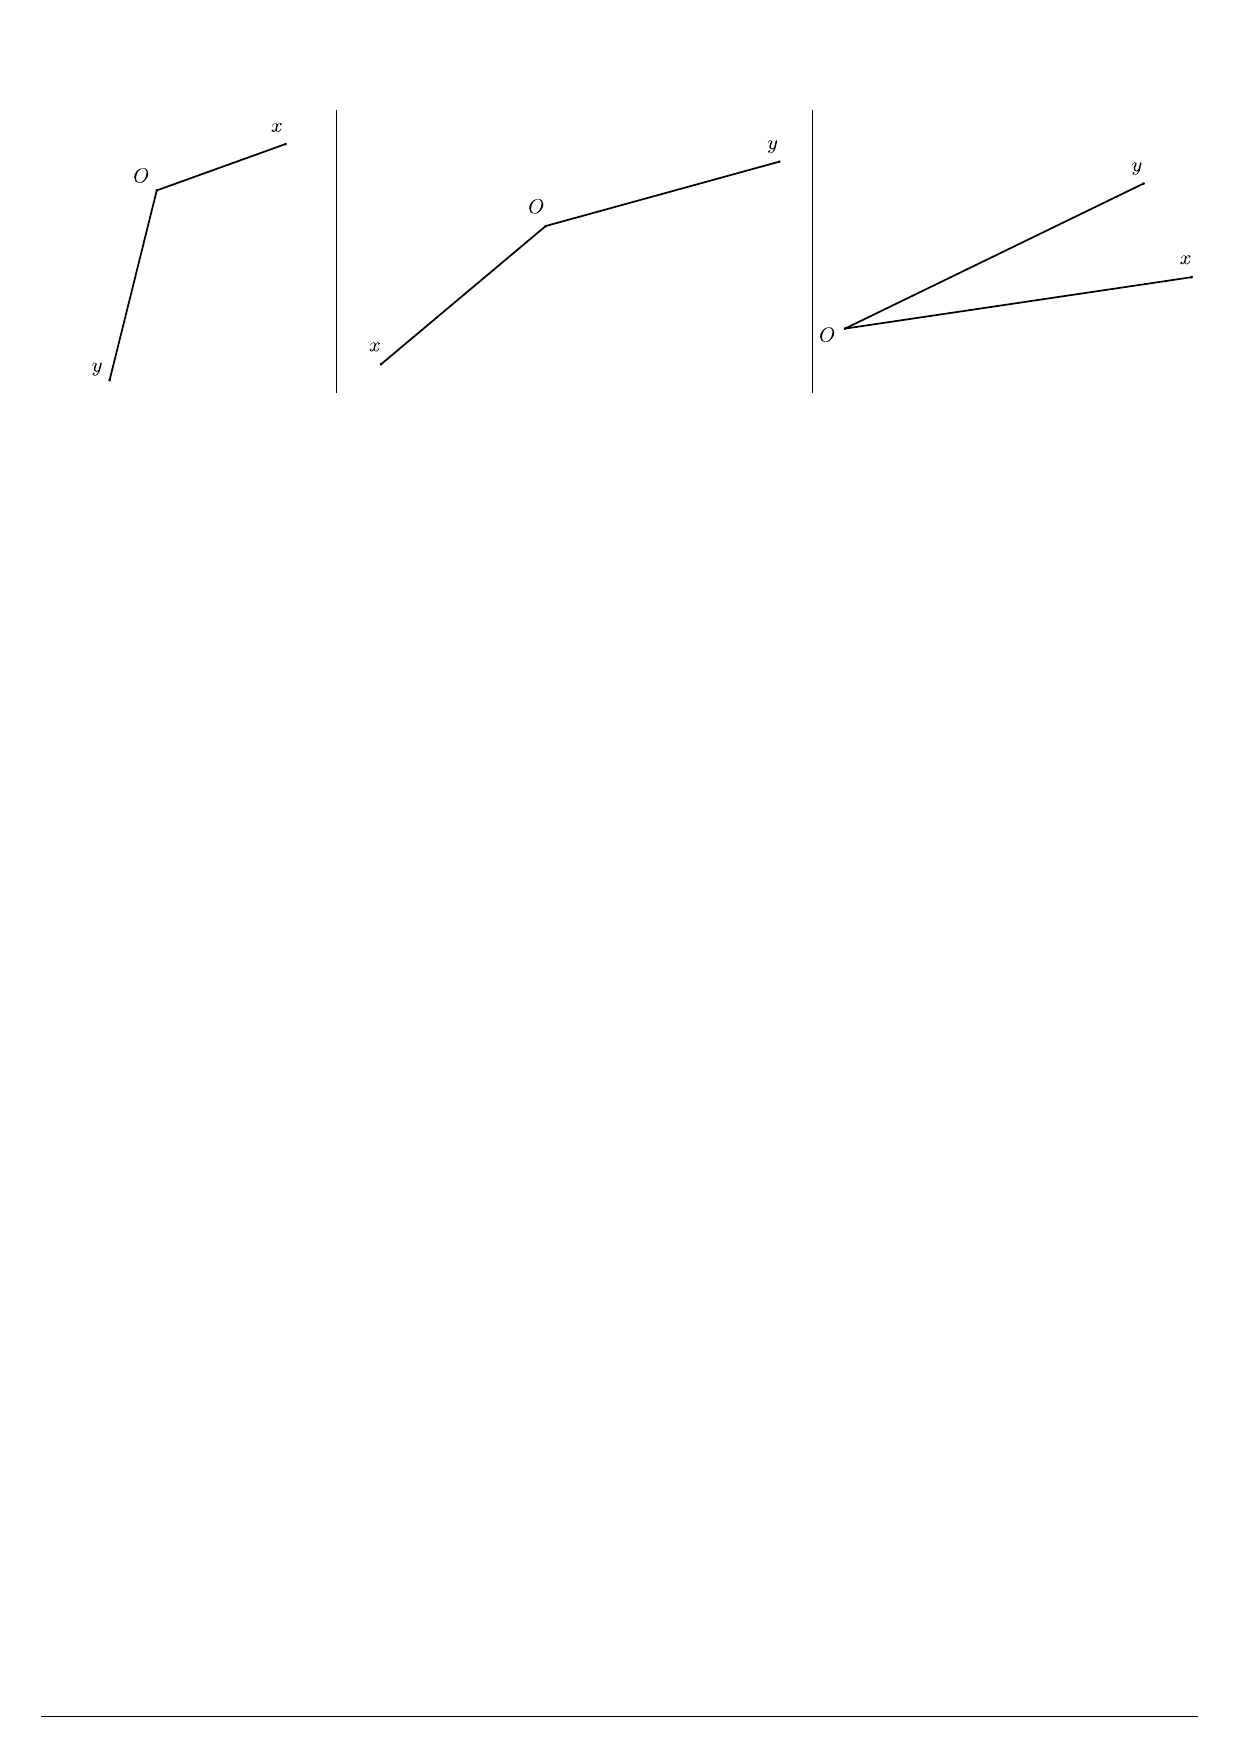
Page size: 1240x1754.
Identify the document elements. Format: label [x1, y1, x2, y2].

table_cell [41, 110, 336, 392]
table_cell [813, 110, 1198, 392]
table_cell [337, 110, 812, 392]
